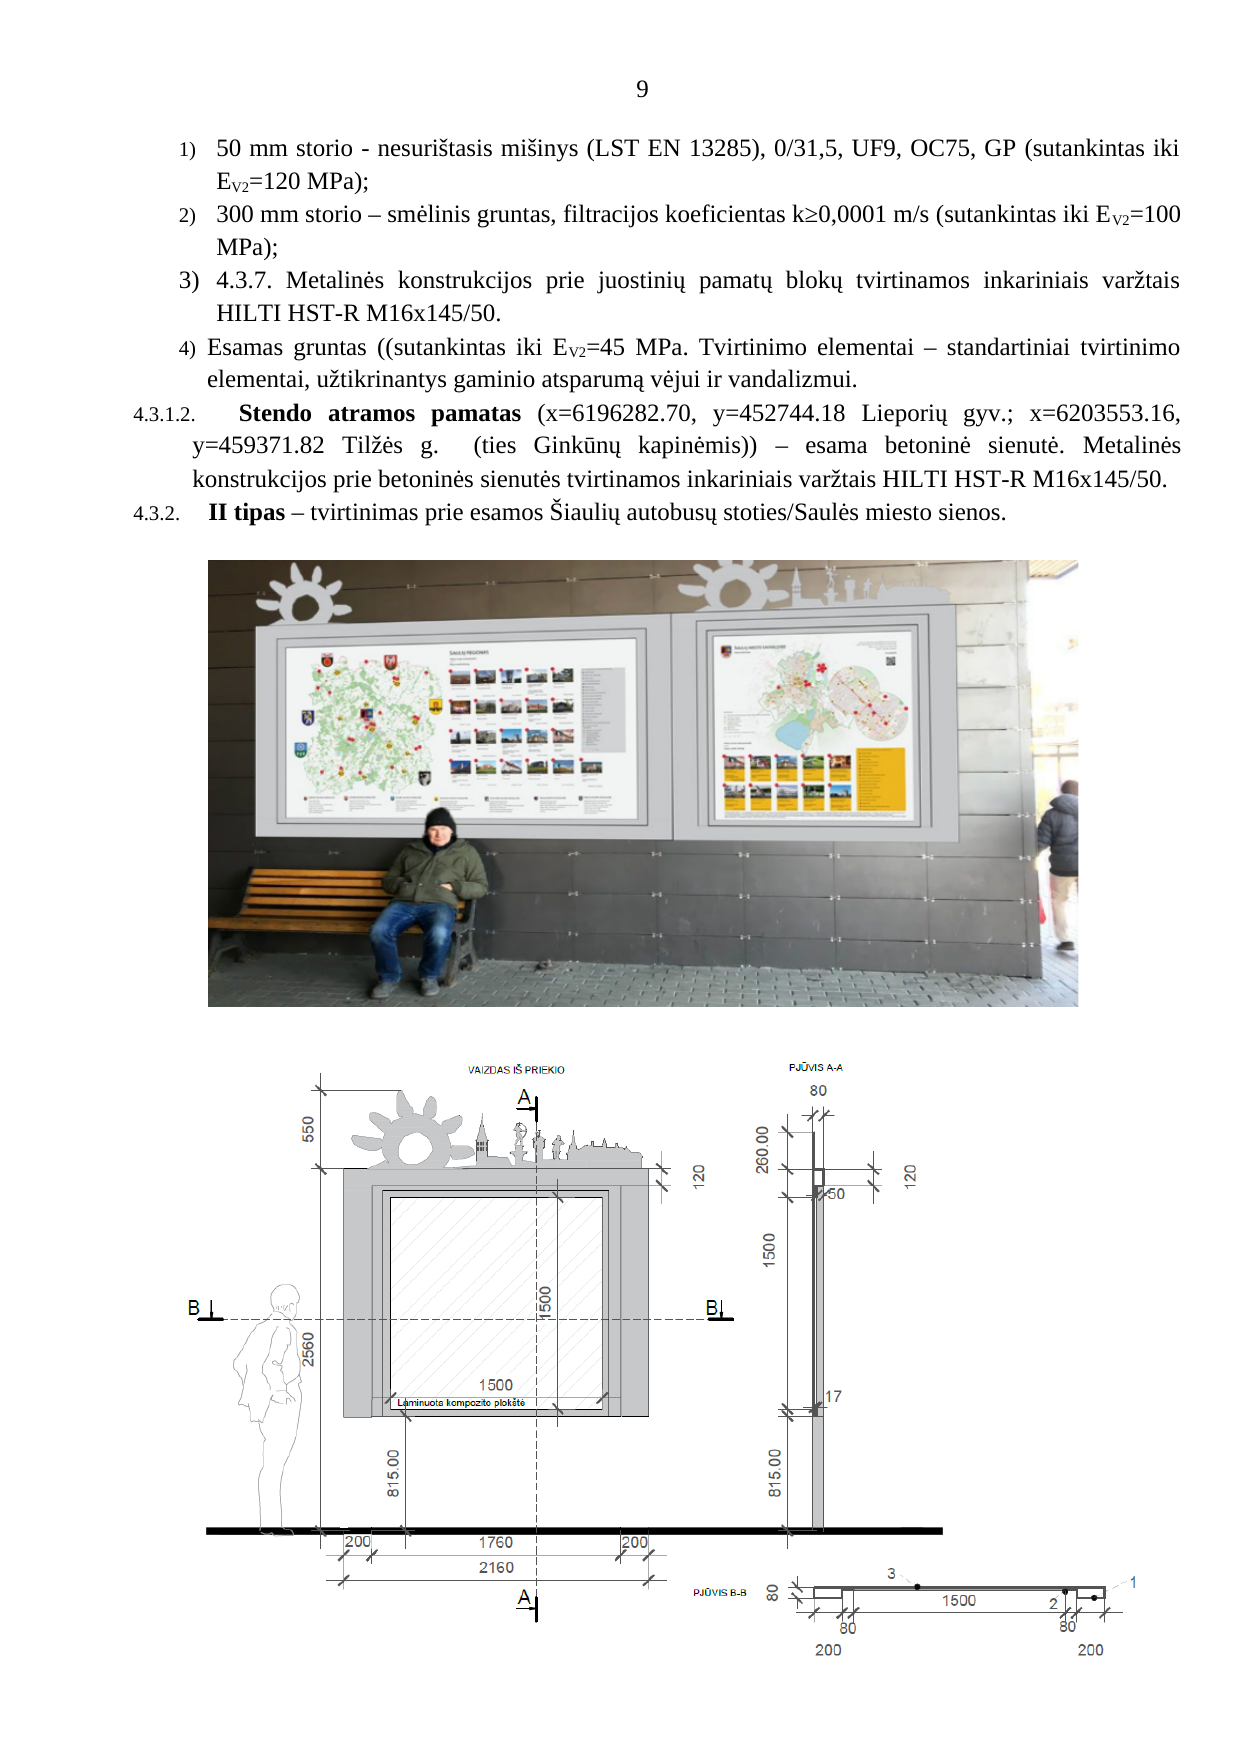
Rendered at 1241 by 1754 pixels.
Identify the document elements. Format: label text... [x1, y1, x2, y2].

list Stendo atramos pamatas (x=6196282.70, y=452744.18 Lieporių gyv.; x=6203553.16, y=459371.82 Tilžės g. (ties Ginkūnų kapinėmis)) – esama betoninė sienutė. Metalinės konstrukcijos prie betoninės sienutės tvirtinamos inkariniais varžtais HILTI HST-R M16x145/50. [133, 398, 1181, 492]
list II tipas – tvirtinimas prie esamos Šiaulių autobusų stoties/Saulės miesto sienos. [133, 497, 1181, 525]
list Esamas gruntas ((sutankintas iki EV2=45 MPa. Tvirtinimo elementai – standartiniai tvirtinimo elementai, užtikrinantys gaminio atsparumą vėjui ir vandalizmui. [178, 332, 1181, 393]
picture [208, 560, 1079, 1007]
list 300 mm storio – smėlinis gruntas, filtracijos koeficientas k≥0,0001 m/s (sutankintas iki EV2=100 MPa); [178, 199, 1181, 261]
list 4.3.7. Metalinės konstrukcijos prie juostinių pamatų blokų tvirtinamos inkariniais varžtais HILTI HST-R M16x145/50. [178, 266, 1181, 327]
list 50 mm storio - nesurištasis mišinys (LST EN 13285), 0/31,5, UF9, OC75, GP (sutankintas iki EV2=120 MPa); [178, 133, 1181, 195]
picture [177, 1040, 1180, 1675]
